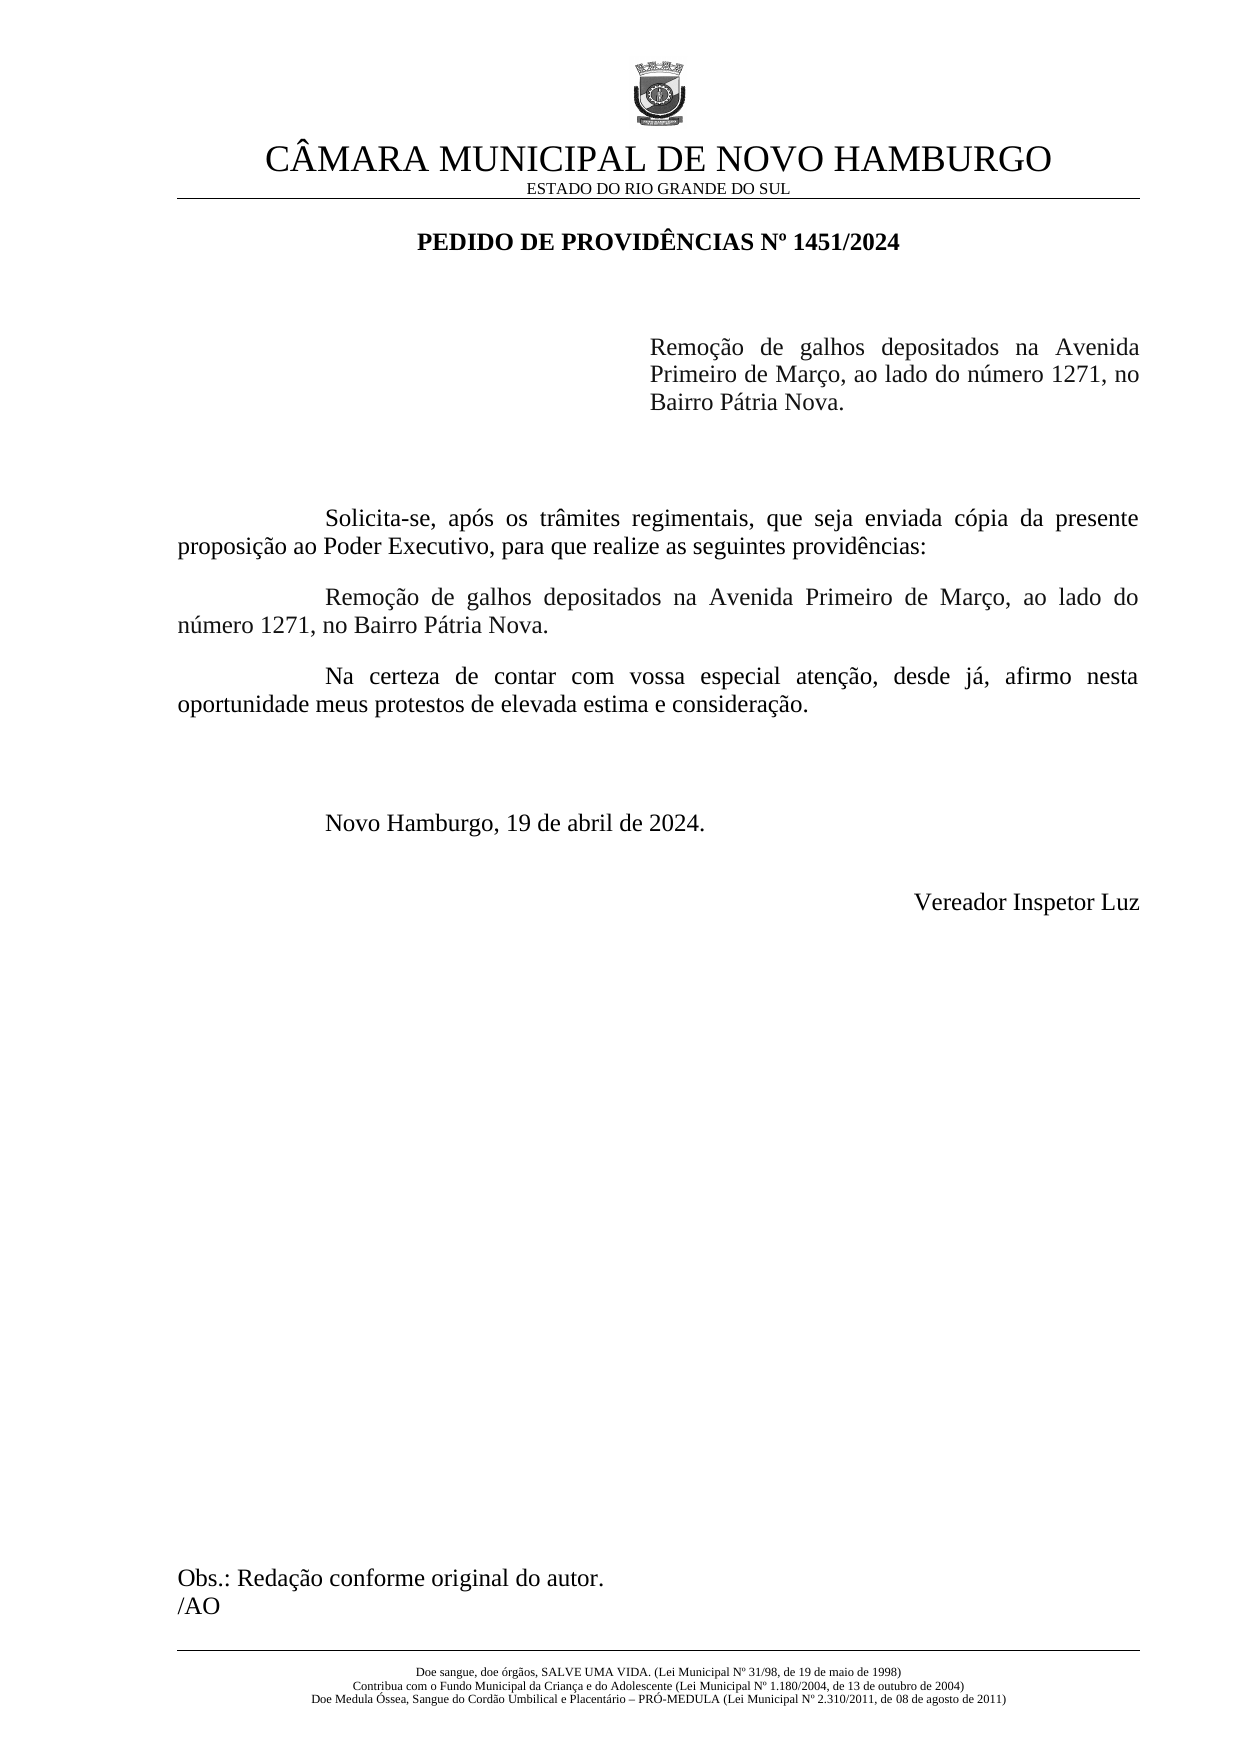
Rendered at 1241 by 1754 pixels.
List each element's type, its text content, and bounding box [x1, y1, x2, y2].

text Na certeza de contar com vossa especial atenção, desde já, afirmo nesta oportunidade meus protestos de elevada estima e consideração. [177, 662, 1140, 718]
text Solicita-se, após os trâmites regimentais, que seja enviada cópia da presente proposição ao Poder Executivo, para que realize as seguintes providências: [177, 504, 1140, 560]
text Remoção de galhos depositados na Avenida Primeiro de Março, ao lado do número 1271, no Bairro Pátria Nova. [177, 583, 1140, 639]
text Obs.: Redação conforme original do autor. [177, 1564, 1140, 1592]
text /AO [177, 1592, 1140, 1620]
text Remoção de galhos depositados na Avenida Primeiro de Março, ao lado do número 1271, no Bairro Pátria Nova. [649, 333, 1140, 416]
text PEDIDO DE PROVIDÊNCIAS Nº 1451/2024 [177, 228, 1140, 256]
text Vereador Inspetor Luz [177, 860, 1140, 915]
text Novo Hamburgo, 19 de abril de 2024. [177, 809, 1140, 836]
